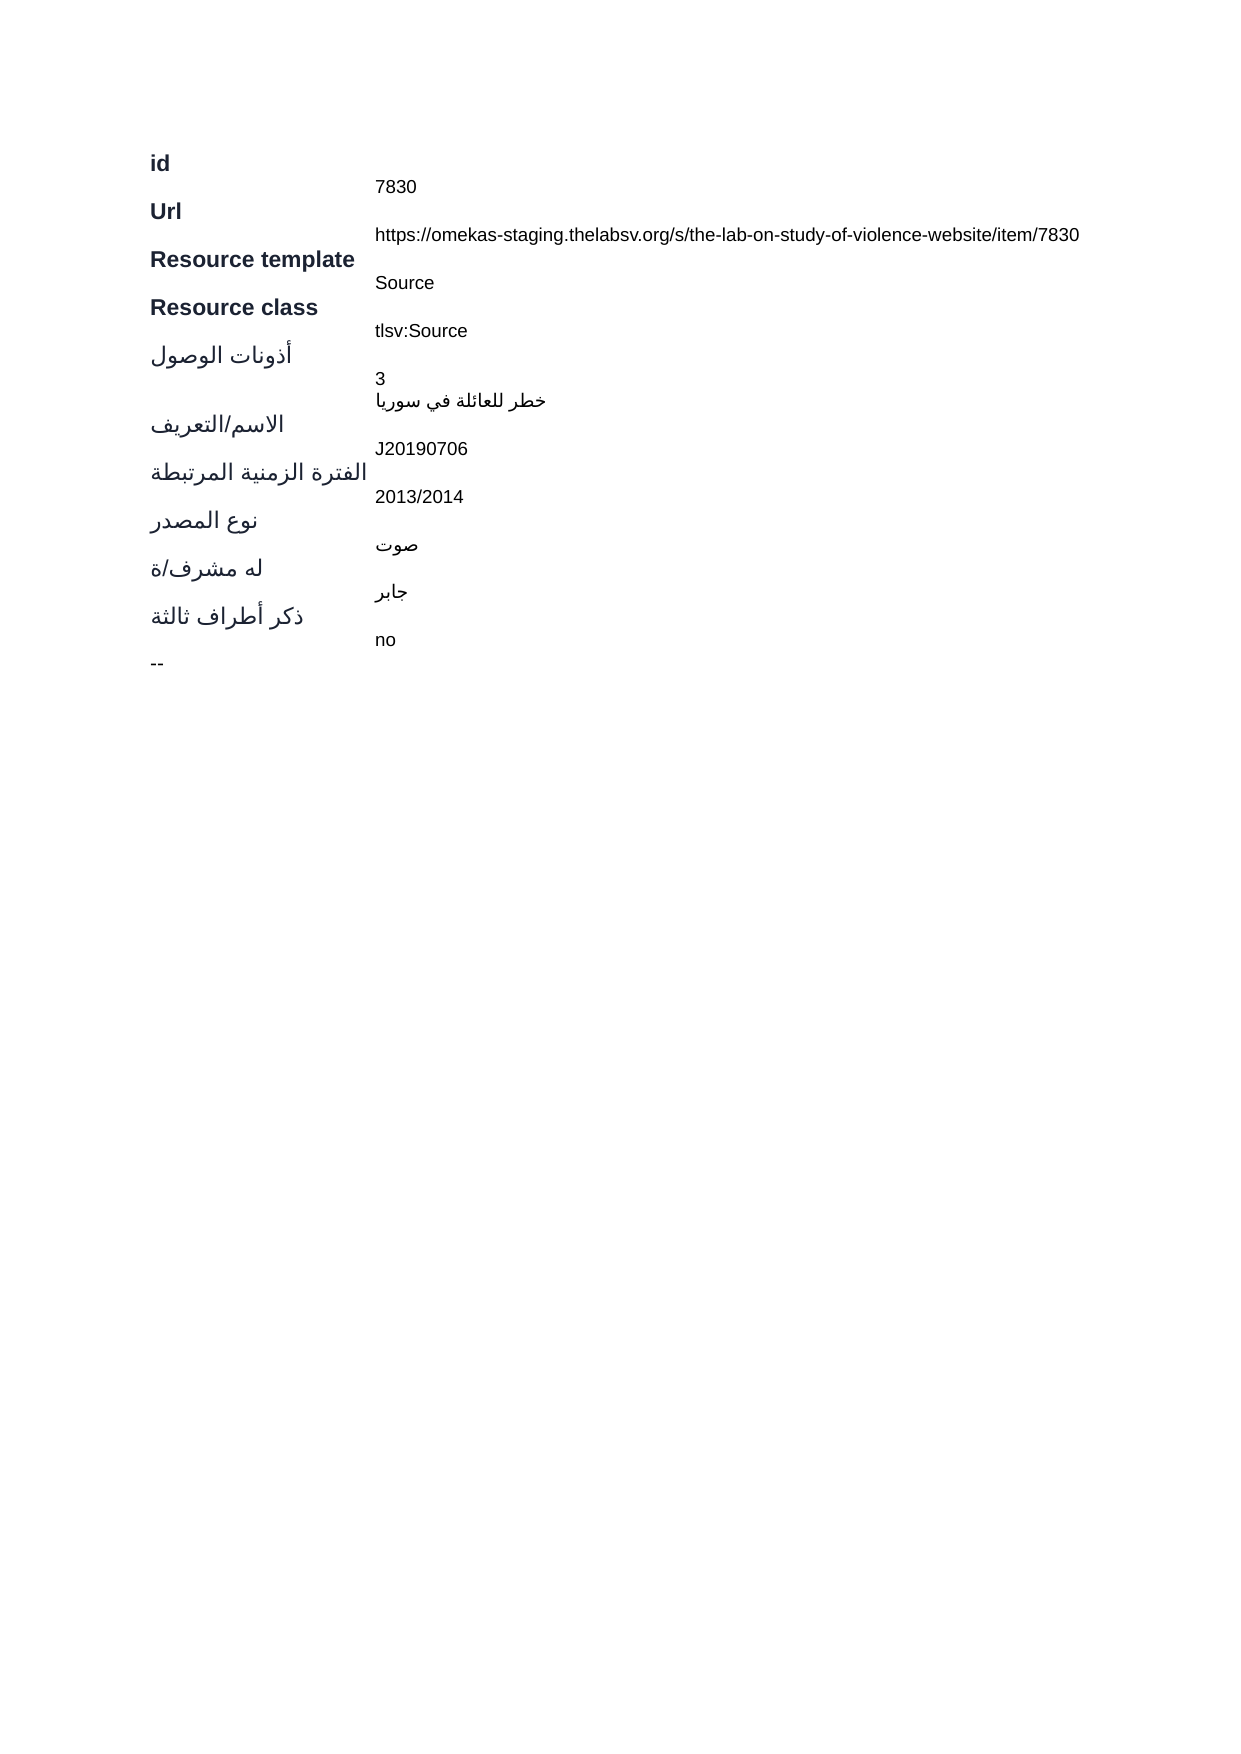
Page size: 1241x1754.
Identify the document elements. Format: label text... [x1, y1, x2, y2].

text -- [150, 651, 1090, 675]
text id [150, 150, 1090, 176]
text الاسم/التعريف [150, 411, 1090, 437]
text https://omekas-staging.thelabsv.org/s/the-lab-on-study-of-violence-website/item/7830 [375, 224, 1090, 246]
text no [375, 629, 1090, 651]
text 3 [375, 368, 1090, 389]
text Resource template [150, 246, 1090, 272]
text Source [375, 272, 1090, 294]
text tlsv:Source [375, 320, 1090, 342]
text ذكر أطراف ثالثة [150, 603, 1090, 629]
text 2013/2014 [375, 485, 1090, 507]
text Resource class [150, 294, 1090, 320]
text جابر [375, 581, 1090, 603]
text 7830 [375, 176, 1090, 198]
text نوع المصدر [150, 507, 1090, 533]
text صوت [375, 533, 1090, 555]
text خطر للعائلة في سوريا [375, 389, 1090, 411]
text J20190706 [375, 437, 1090, 459]
text أذونات الوصول [150, 342, 1090, 368]
text له مشرف/ة [150, 555, 1090, 581]
text Url [150, 198, 1090, 224]
text الفترة الزمنية المرتبطة [150, 459, 1090, 485]
